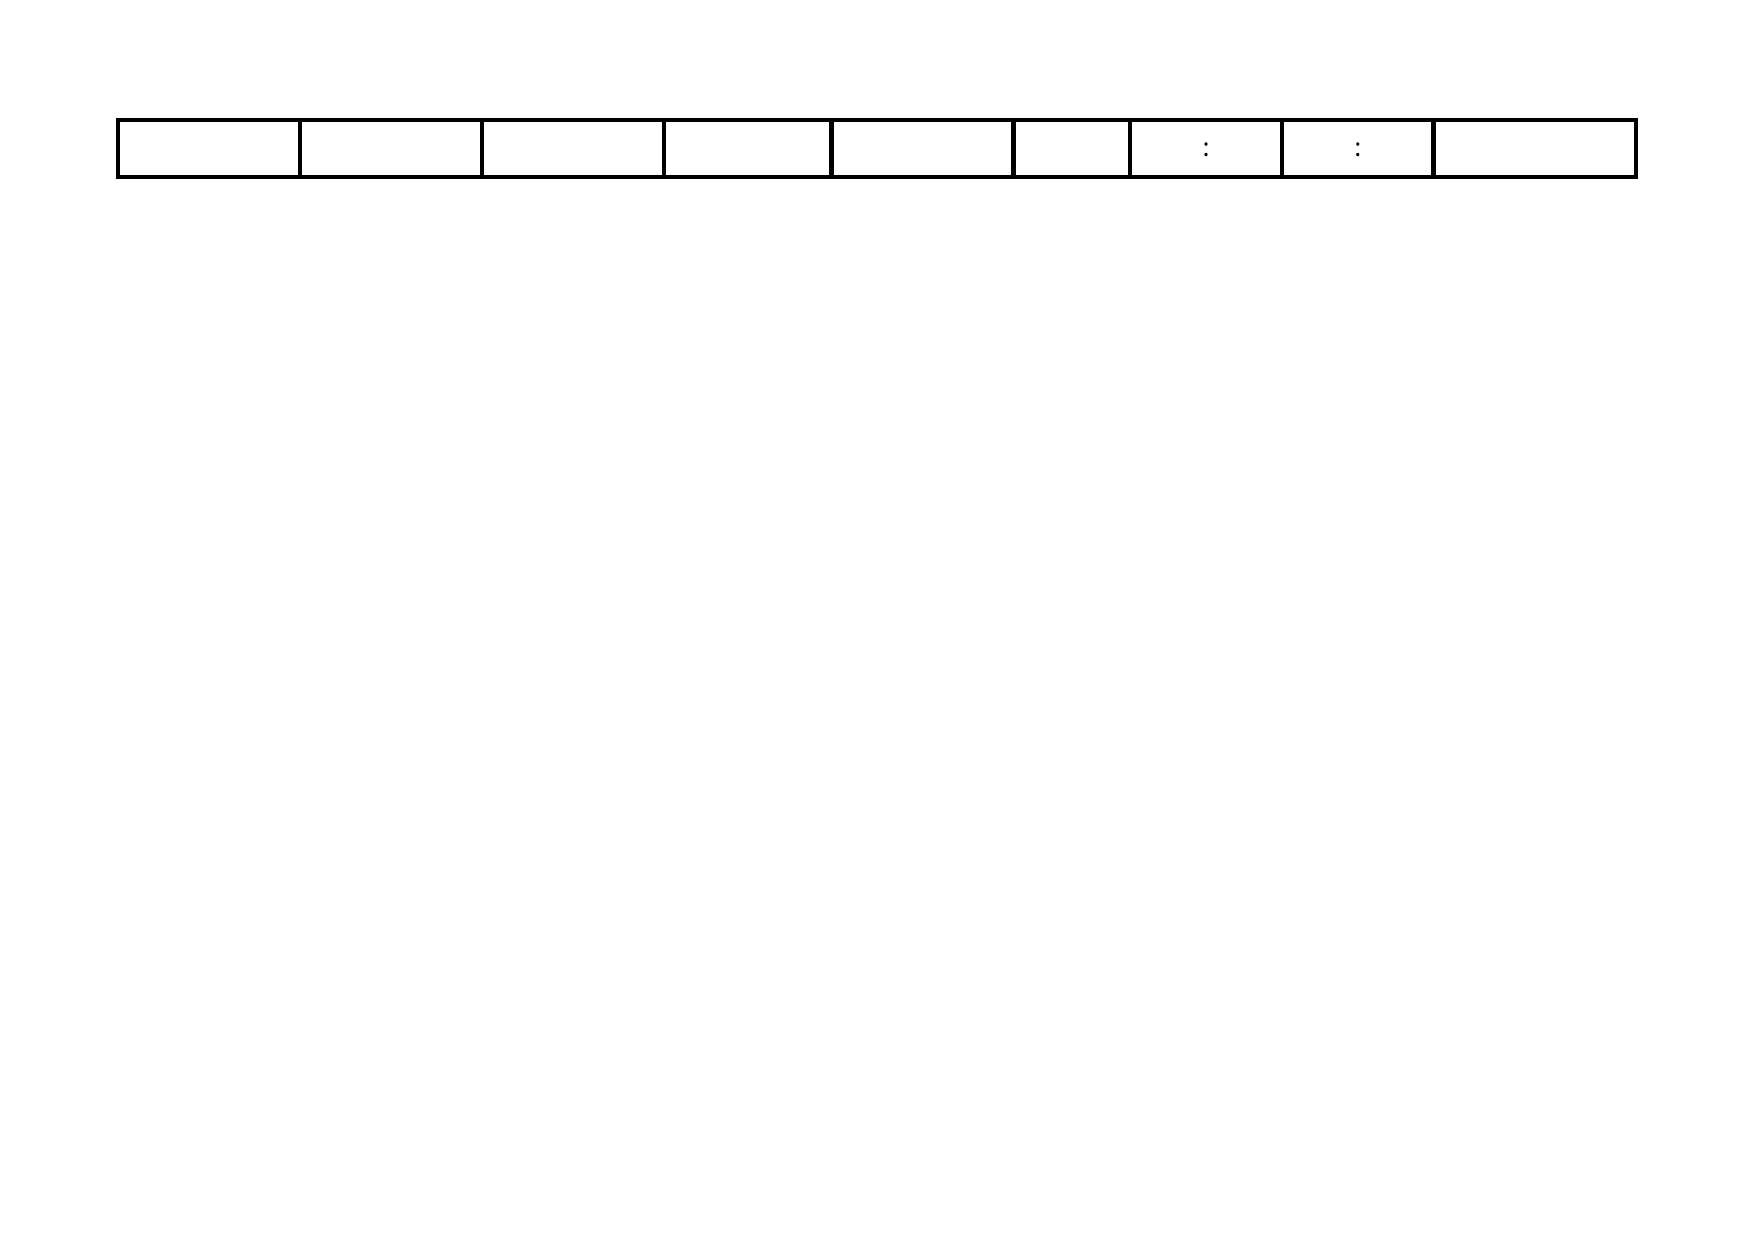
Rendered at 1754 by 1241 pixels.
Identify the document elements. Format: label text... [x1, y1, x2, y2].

table_cell [1016, 122, 1128, 175]
table_cell [834, 122, 1011, 175]
table_cell : [1132, 122, 1280, 175]
table_cell [1436, 122, 1634, 175]
table_cell [666, 122, 829, 175]
table_cell : [1284, 122, 1431, 175]
table_cell [302, 122, 480, 175]
table_cell [120, 122, 298, 175]
table_cell [484, 122, 662, 175]
